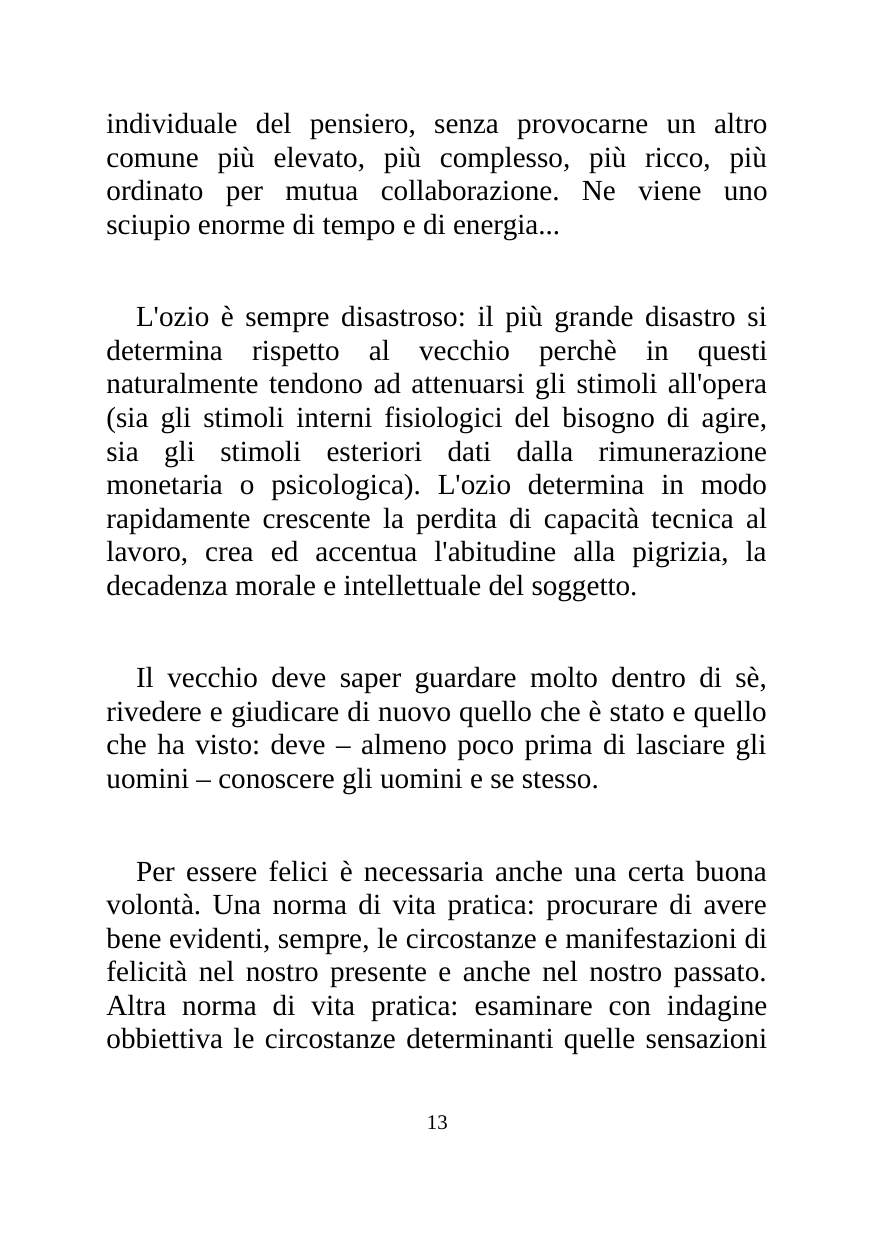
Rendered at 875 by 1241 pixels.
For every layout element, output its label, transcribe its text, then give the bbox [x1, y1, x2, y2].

text Per essere felici è necessaria anche una certa buona volontà. Una norma di vita pratica: procurare di avere bene evidenti, sempre, le circostanze e manifestazioni di felicità nel nostro presente e anche nel nostro passato. Altra norma di vita pratica: esaminare con indagine obbiettiva le circostanze determinanti quelle sensazioni [106, 854, 768, 1055]
text Il vecchio deve saper guardare molto dentro di sè, rivedere e giudicare di nuovo quello che è stato e quello che ha visto: deve – almeno poco prima di lasciare gli uomini – conoscere gli uomini e se stesso. [106, 660, 768, 794]
text L'ozio è sempre disastroso: il più grande disastro si determina rispetto al vecchio perchè in questi naturalmente tendono ad attenuarsi gli stimoli all'opera (sia gli stimoli interni fisiologici del bisogno di agire, sia gli stimoli esteriori dati dalla rimunerazione monetaria o psicologica). L'ozio determina in modo rapidamente crescente la perdita di capacità tecnica al lavoro, crea ed accentua l'abitudine alla pigrizia, la decadenza morale e intellettuale del soggetto. [106, 299, 768, 601]
text individuale del pensiero, senza provocarne un altro comune più elevato, più complesso, più ricco, più ordinato per mutua collaborazione. Ne viene uno sciupio enorme di tempo e di energia... [106, 106, 768, 240]
